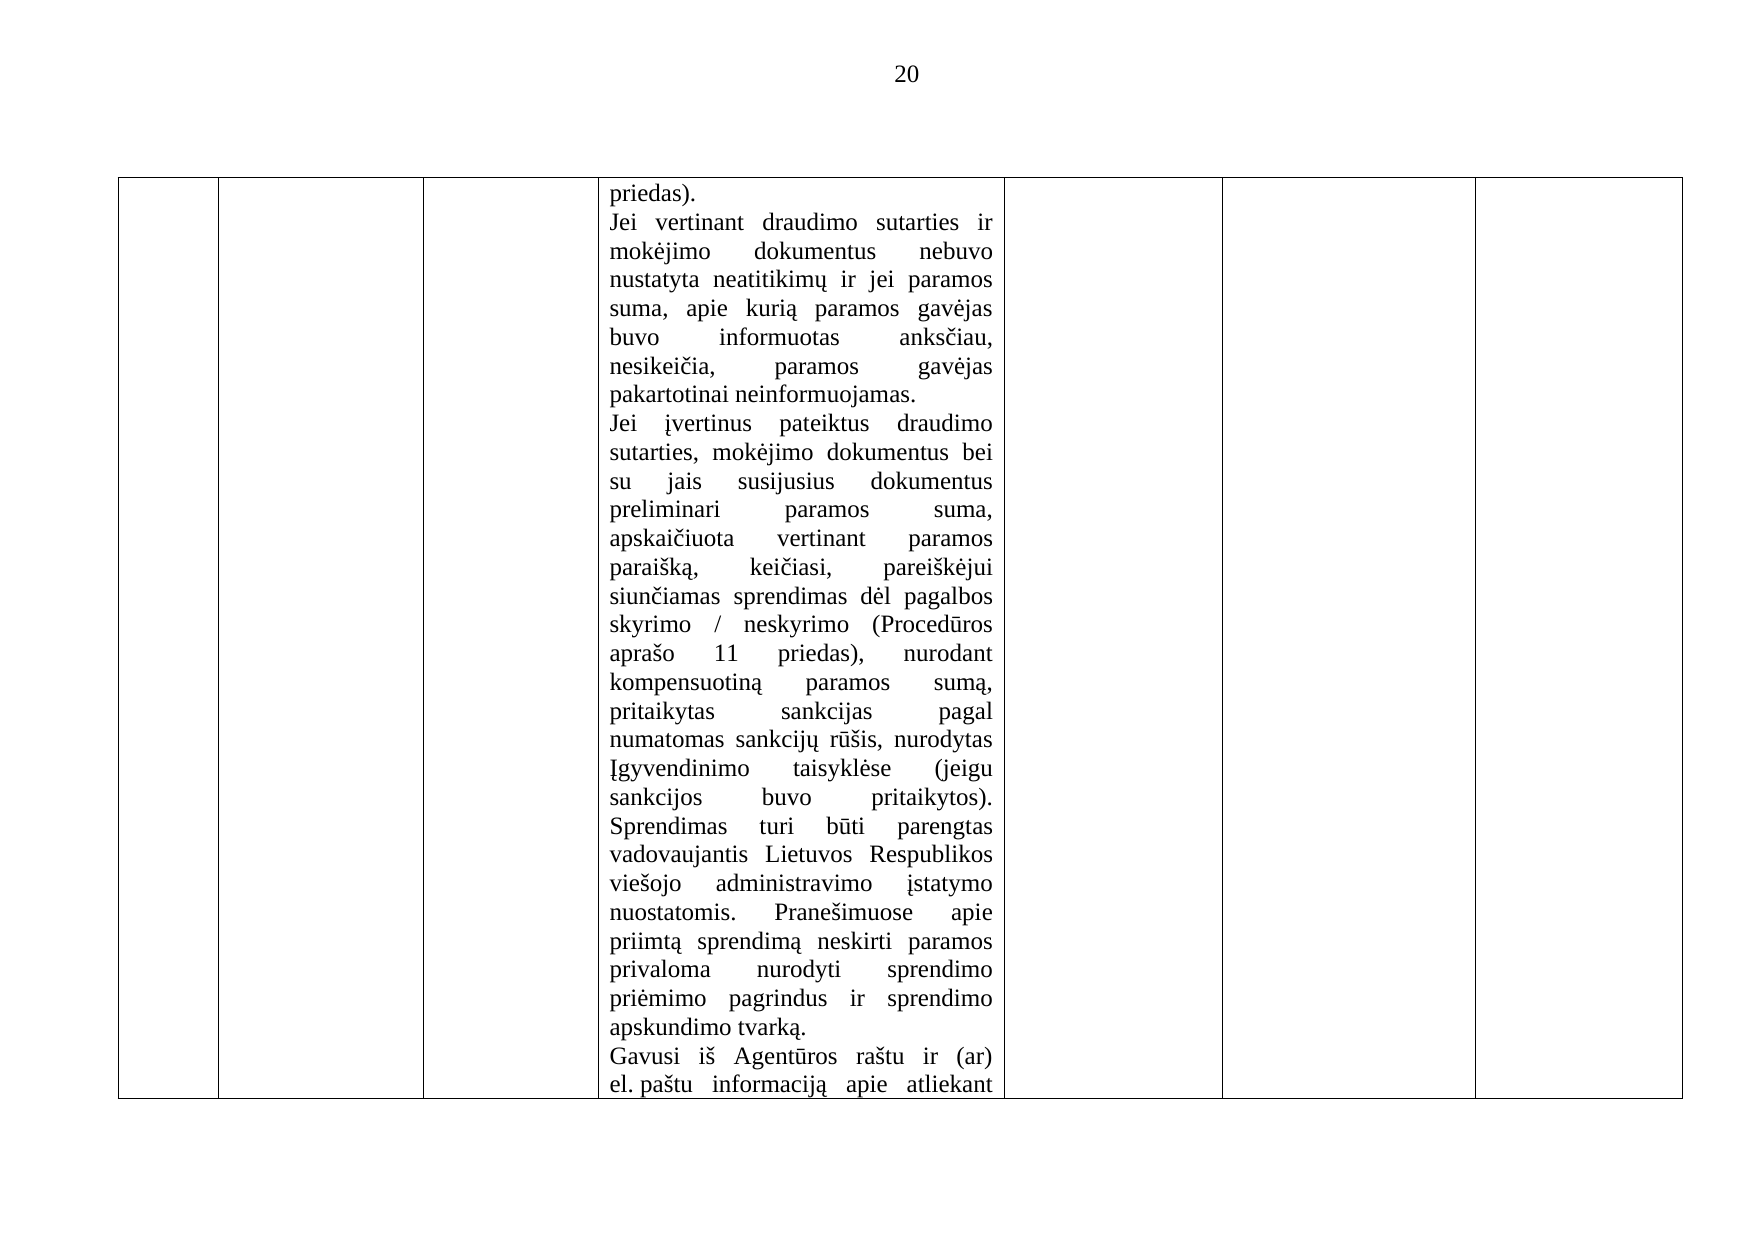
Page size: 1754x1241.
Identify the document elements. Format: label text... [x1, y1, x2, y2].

table_cell [1476, 178, 1682, 1098]
table_cell [1005, 178, 1222, 1098]
table_cell [119, 178, 218, 1098]
table_cell priedas). Jei vertinant draudimo sutarties ir mokėjimo dokumentus nebuvo nustatyta neatitikimų ir jei paramos suma, apie kurią paramos gavėjas buvo informuotas anksčiau, nesikeičia, paramos gavėjas pakartotinai neinformuojamas. Jei įvertinus pateiktus draudimo sutarties, mokėjimo dokumentus bei su jais susijusius dokumentus preliminari paramos suma, apskaičiuota vertinant paramos paraišką, keičiasi, pareiškėjui siunčiamas sprendimas dėl pagalbos skyrimo / neskyrimo (Procedūros aprašo 11 priedas), nurodant kompensuotiną paramos sumą, pritaikytas sankcijas pagal numatomas sankcijų rūšis, nurodytas Įgyvendinimo taisyklėse (jeigu sankcijos buvo pritaikytos). Sprendimas turi būti parengtas vadovaujantis Lietuvos Respublikos viešojo administravimo įstatymo nuostatomis. Pranešimuose apie priimtą sprendimą neskirti paramos privaloma nurodyti sprendimo priėmimo pagrindus ir sprendimo apskundimo tvarką. Gavusi iš Agentūros raštu ir (ar) el. paštu informaciją apie atliekant [599, 178, 1004, 1098]
table_cell [1223, 178, 1475, 1098]
table_cell [219, 178, 423, 1098]
table_cell [424, 178, 598, 1098]
